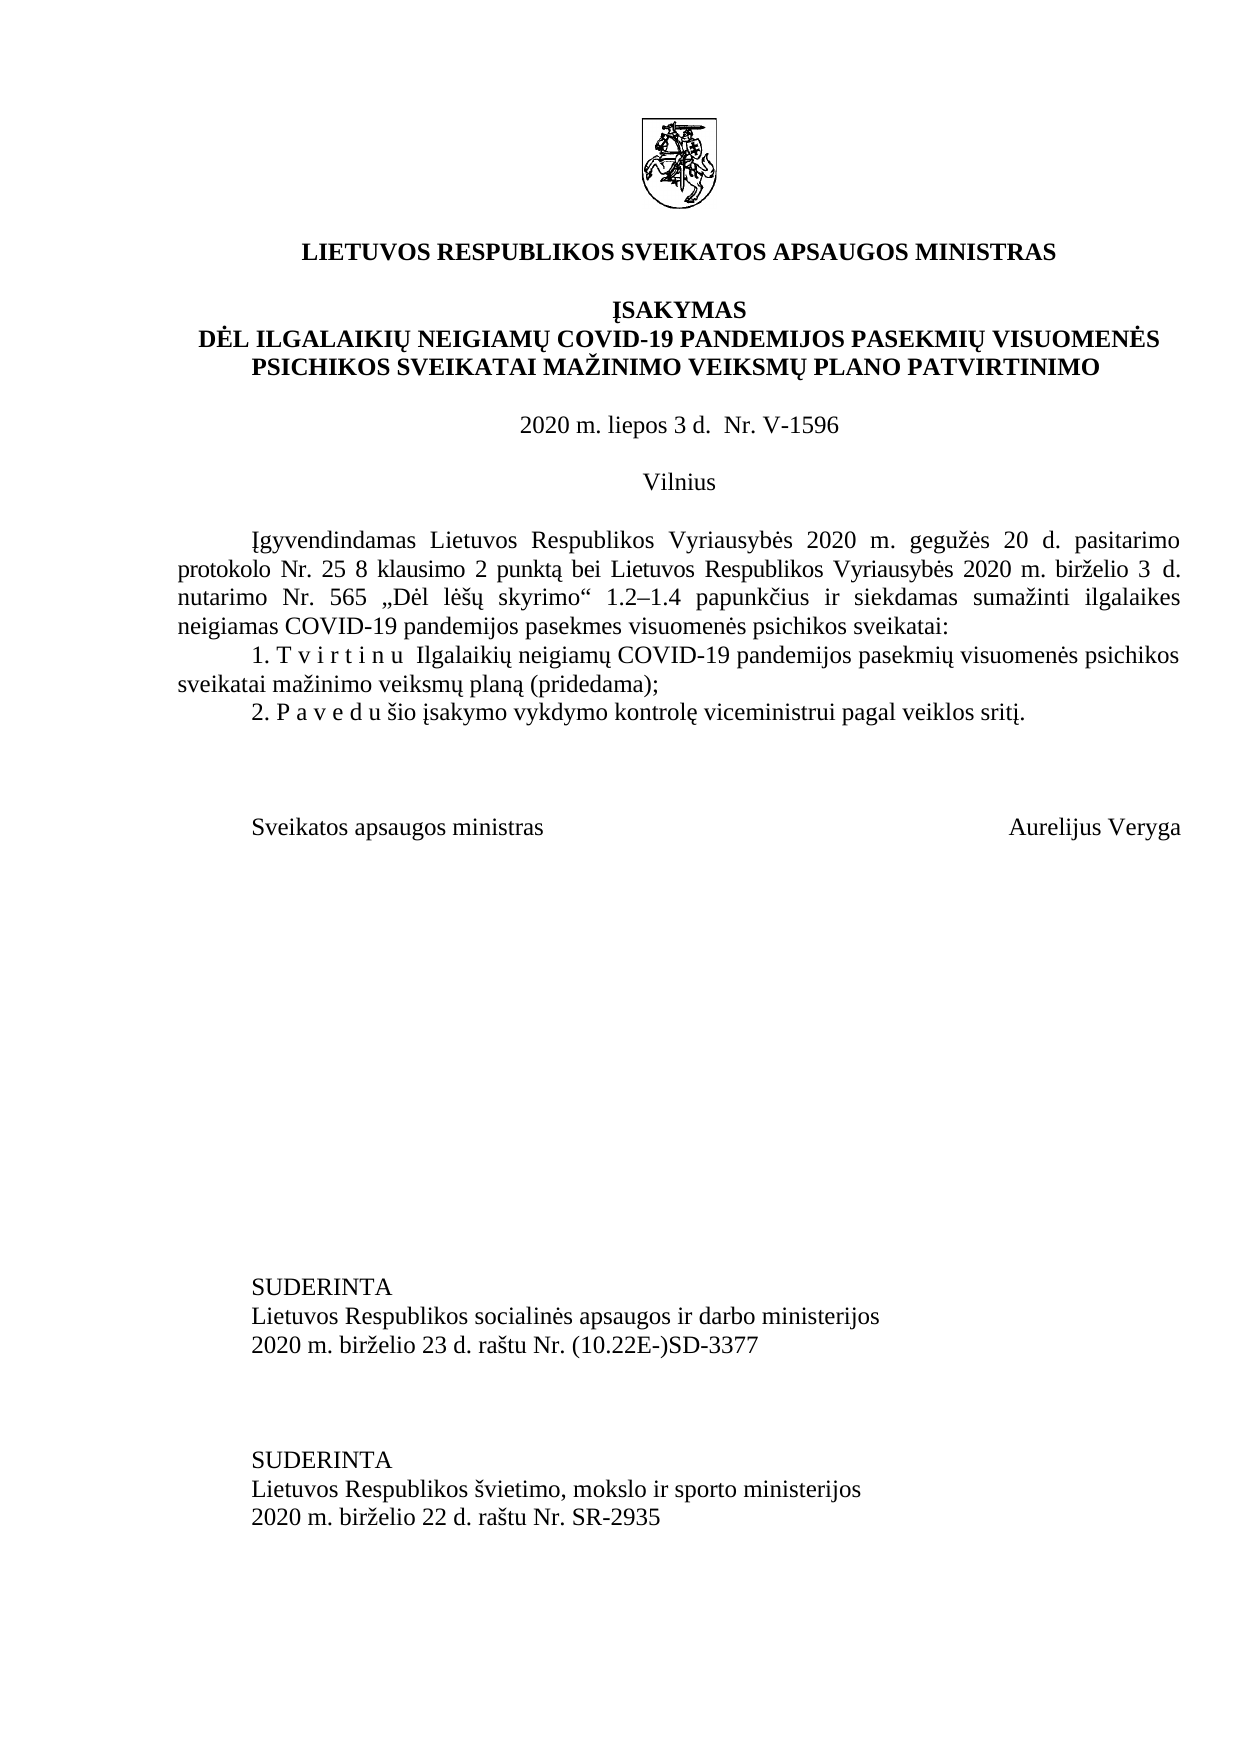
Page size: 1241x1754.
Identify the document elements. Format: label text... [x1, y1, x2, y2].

text LIETUVOS RESPUBLIKOS SVEIKATOS APSAUGOS MINISTRAS [177, 237, 1181, 266]
text SUDERINTA [177, 1272, 1181, 1301]
text DĖL ILGALAIKIŲ NEIGIAMŲ COVID-19 PANDEMIJOS PASEKMIŲ VISUOMENĖS [177, 324, 1181, 352]
text 2020 m. birželio 23 d. raštu Nr. (10.22E-)SD-3377 [177, 1330, 1181, 1359]
text 1. T v i r t i n u Ilgalaikių neigiamų COVID-19 pandemijos pasekmių visuomenės psichikos sveikatai mažinimo veiksmų planą (pridedama); [177, 640, 1181, 697]
text SUDERINTA [177, 1445, 1181, 1474]
text 2. P a v e d u šio įsakymo vykdymo kontrolę viceministrui pagal veiklos sritį. [251, 697, 1181, 726]
text Vilnius [177, 467, 1181, 496]
text 2020 m. liepos 3 d. Nr. V-1596 [177, 410, 1181, 439]
text Lietuvos Respublikos socialinės apsaugos ir darbo ministerijos [177, 1301, 1181, 1330]
text Lietuvos Respublikos švietimo, mokslo ir sporto ministerijos [177, 1474, 1181, 1502]
text Sveikatos apsaugos ministras Aurelijus Veryga [177, 812, 1181, 841]
text ĮSAKYMAS [177, 295, 1181, 324]
text Įgyvendindamas Lietuvos Respublikos Vyriausybės 2020 m. gegužės 20 d. pasitarimo protokolo Nr. 25 8 klausimo 2 punktą bei Lietuvos Respublikos Vyriausybės 2020 m. birželio 3 d. nutarimo Nr. 565 „Dėl lėšų skyrimo“ 1.2–1.4 papunkčius ir siekdamas sumažinti ilgalaikes neigiamas COVID-19 pandemijos pasekmes visuomenės psichikos sveikatai: [177, 525, 1181, 640]
text 2020 m. birželio 22 d. raštu Nr. SR-2935 [177, 1502, 1181, 1531]
text PSICHIKOS SVEIKATAI MAŽINIMO VEIKSMŲ PLANO PATVIRTINIMO [177, 352, 1181, 381]
